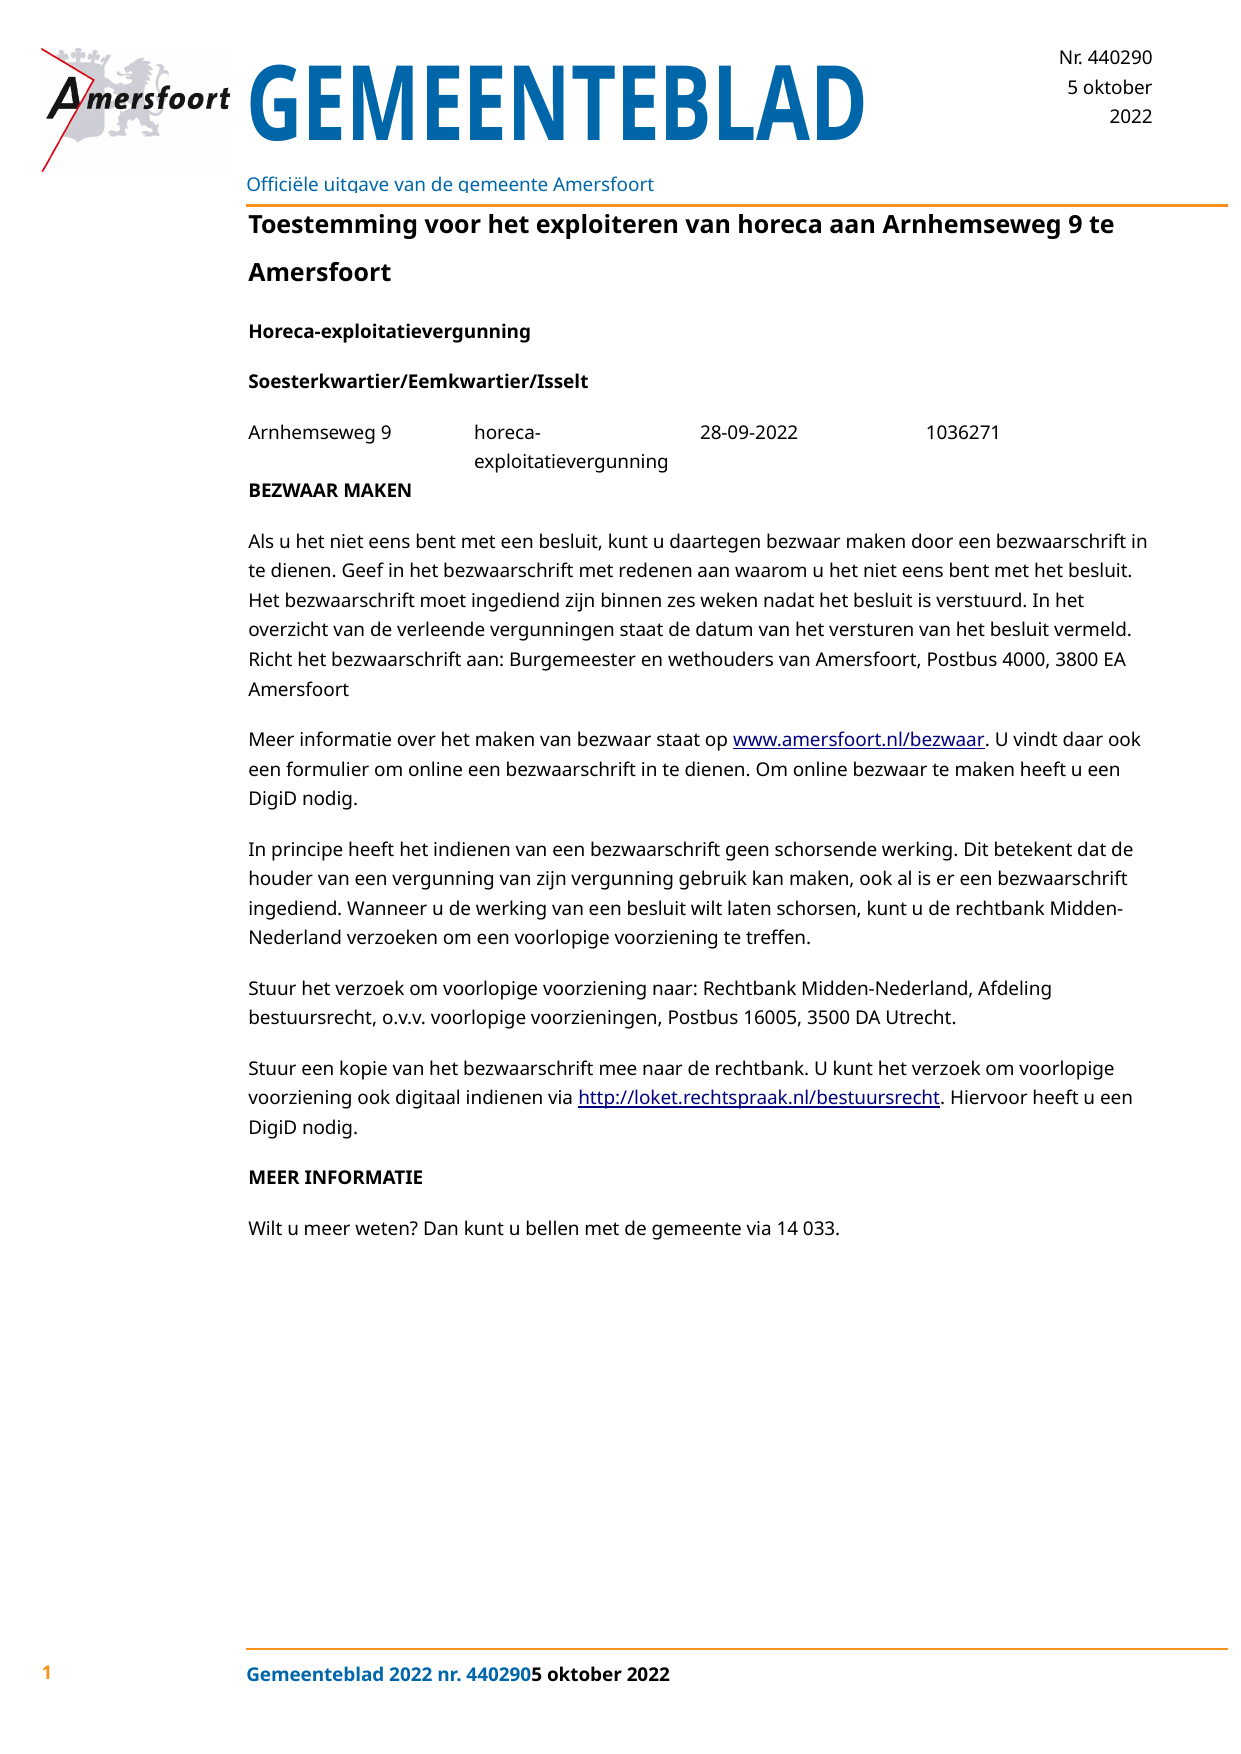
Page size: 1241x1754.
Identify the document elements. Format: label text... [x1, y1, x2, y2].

text Meer informatie over het maken van bezwaar staat op www.amersfoort.nl/bezwaar. U vindt daar ook een formulier om online een bezwaarschrift in te dienen. Om online bezwaar te maken heeft u een DigiD nodig. [248, 726, 1152, 811]
table_header Arnhemseweg 9 [248, 419, 474, 474]
text Stuur een kopie van het bezwaarschrift mee naar de rechtbank. U kunt het verzoek om voorlopige voorziening ook digitaal indienen via http://loket.rechtspraak.nl/bestuursrecht. Hiervoor heeft u een DigiD nodig. [248, 1055, 1152, 1140]
text MEER INFORMATIE [248, 1164, 1152, 1190]
text Toestemming voor het exploiteren van horeca aan Arnhemseweg 9 te Amersfoort [248, 207, 1152, 288]
text Wilt u meer weten? Dan kunt u bellen met de gemeente via 14 033. [248, 1215, 1152, 1241]
text Stuur het verzoek om voorlopige voorziening naar: Rechtbank Midden-Nederland, Afdeling bestuursrecht, o.v.v. voorlopige voorzieningen, Postbus 16005, 3500 DA Utrecht. [248, 975, 1152, 1030]
table_header 1036271 [926, 419, 1152, 474]
text Horeca-exploitatievergunning [248, 318, 1152, 344]
table_header horeca-exploitatievergunning [474, 419, 700, 474]
text Soesterkwartier/Eemkwartier/Isselt [248, 368, 1152, 394]
picture [41, 47, 231, 172]
text BEZWAAR MAKEN [248, 477, 1152, 503]
text Als u het niet eens bent met een besluit, kunt u daartegen bezwaar maken door een bezwaarschrift in te dienen. Geef in het bezwaarschrift met redenen aan waarom u het niet eens bent met het besluit. Het bezwaarschrift moet ingediend zijn binnen zes weken nadat het besluit is verstuurd. In het overzicht van de verleende vergunningen staat de datum van het versturen van het besluit vermeld. Richt het bezwaarschrift aan: Burgemeester en wethouders van Amersfoort, Postbus 4000, 3800 EA Amersfoort [248, 528, 1152, 701]
table_header 28-09-2022 [700, 419, 926, 474]
text In principe heeft het indienen van een bezwaarschrift geen schorsende werking. Dit betekent dat de houder van een vergunning van zijn vergunning gebruik kan maken, ook al is er een bezwaarschrift ingediend. Wanneer u de werking van een besluit wilt laten schorsen, kunt u de rechtbank Midden-Nederland verzoeken om een voorlopige voorziening te treffen. [248, 836, 1152, 950]
